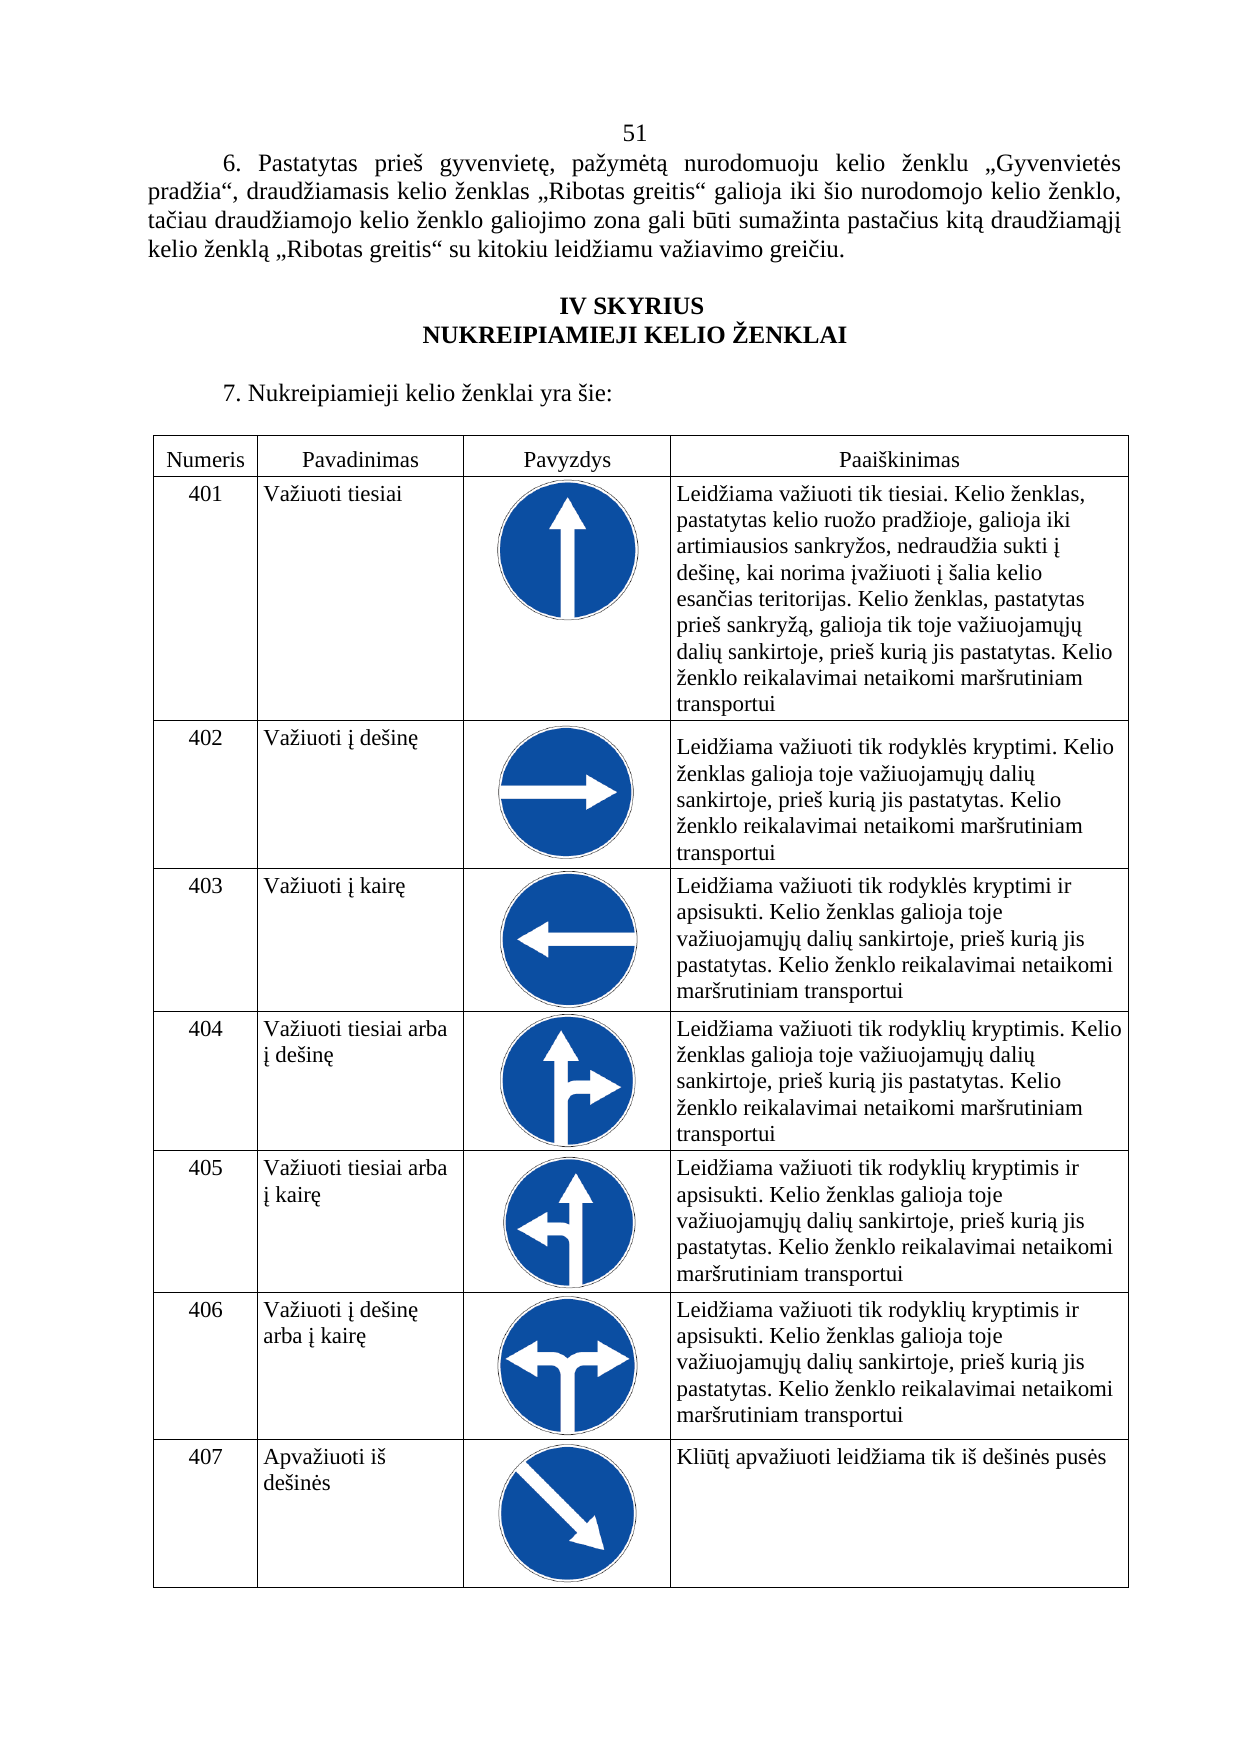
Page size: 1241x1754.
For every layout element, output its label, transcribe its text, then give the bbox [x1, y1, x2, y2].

table_cell 403 [154, 869, 257, 1011]
table_cell 406 [154, 1293, 257, 1439]
subtitle IV SKYRIUS [148, 291, 1122, 320]
table_cell 402 [154, 721, 257, 868]
table_cell Apvažiuoti iš dešinės [258, 1440, 463, 1587]
table_cell [464, 721, 670, 868]
table_header Numeris [154, 436, 257, 476]
table_cell Leidžiama važiuoti tik rodyklės kryptimi. Kelio ženklas galioja toje važiuojamųjų dalių sankirtoje, prieš kurią jis pastatytas. Kelio ženklo reikalavimai netaikomi maršrutiniam transportui [671, 721, 1128, 868]
text 6. Pastatytas prieš gyvenvietę, pažymėtą nurodomuoju kelio ženklu „Gyvenvietės pradžia“, draudžiamasis kelio ženklas „Ribotas greitis“ galioja iki šio nurodomojo kelio ženklo, tačiau draudžiamojo kelio ženklo galiojimo zona gali būti sumažinta pastačius kitą draudžiamąjį kelio ženklą „Ribotas greitis“ su kitokiu leidžiamu važiavimo greičiu. [148, 148, 1122, 263]
table_cell Važiuoti į kairę [258, 869, 463, 1011]
table_cell Leidžiama važiuoti tik rodyklės kryptimi ir apsisukti. Kelio ženklas galioja toje važiuojamųjų dalių sankirtoje, prieš kurią jis pastatytas. Kelio ženklo reikalavimai netaikomi maršrutiniam transportui [671, 869, 1128, 1011]
table_cell Važiuoti į dešinę [258, 721, 463, 868]
table_cell [464, 1151, 670, 1292]
table_cell Leidžiama važiuoti tik tiesiai. Kelio ženklas, pastatytas kelio ruožo pradžioje, galioja iki artimiausios sankryžos, nedraudžia sukti į dešinę, kai norima įvažiuoti į šalia kelio esančias teritorijas. Kelio ženklas, pastatytas prieš sankryžą, galioja tik toje važiuojamųjų dalių sankirtoje, prieš kurią jis pastatytas. Kelio ženklo reikalavimai netaikomi maršrutiniam transportui [671, 477, 1128, 720]
table_cell Važiuoti tiesiai arba į dešinę [258, 1012, 463, 1150]
table_cell 405 [154, 1151, 257, 1292]
table_cell Kliūtį apvažiuoti leidžiama tik iš dešinės pusės [671, 1440, 1128, 1587]
table_cell [464, 1440, 670, 1587]
table_cell Leidžiama važiuoti tik rodyklių kryptimis ir apsisukti. Kelio ženklas galioja toje važiuojamųjų dalių sankirtoje, prieš kurią jis pastatytas. Kelio ženklo reikalavimai netaikomi maršrutiniam transportui [671, 1293, 1128, 1439]
table_cell Važiuoti tiesiai [258, 477, 463, 720]
table_cell 401 [154, 477, 257, 720]
table_header Pavyzdys [464, 436, 670, 476]
table_cell 404 [154, 1012, 257, 1150]
table_header Paaiškinimas [671, 436, 1128, 476]
table_cell Leidžiama važiuoti tik rodyklių kryptimis. Kelio ženklas galioja toje važiuojamųjų dalių sankirtoje, prieš kurią jis pastatytas. Kelio ženklo reikalavimai netaikomi maršrutiniam transportui [671, 1012, 1128, 1150]
table_cell [464, 1293, 670, 1439]
text 7. Nukreipiamieji kelio ženklai yra šie: [148, 378, 1122, 406]
table_cell Važiuoti į dešinę arba į kairę [258, 1293, 463, 1439]
table_cell [464, 1012, 670, 1150]
table_cell [464, 869, 670, 1011]
table_cell Važiuoti tiesiai arba į kairę [258, 1151, 463, 1292]
table_header Pavadinimas [258, 436, 463, 476]
subtitle Nukreipiamieji kelio ženklai [148, 320, 1122, 349]
table_cell [464, 477, 670, 720]
table_cell 407 [154, 1440, 257, 1587]
table_cell Leidžiama važiuoti tik rodyklių kryptimis ir apsisukti. Kelio ženklas galioja toje važiuojamųjų dalių sankirtoje, prieš kurią jis pastatytas. Kelio ženklo reikalavimai netaikomi maršrutiniam transportui [671, 1151, 1128, 1292]
